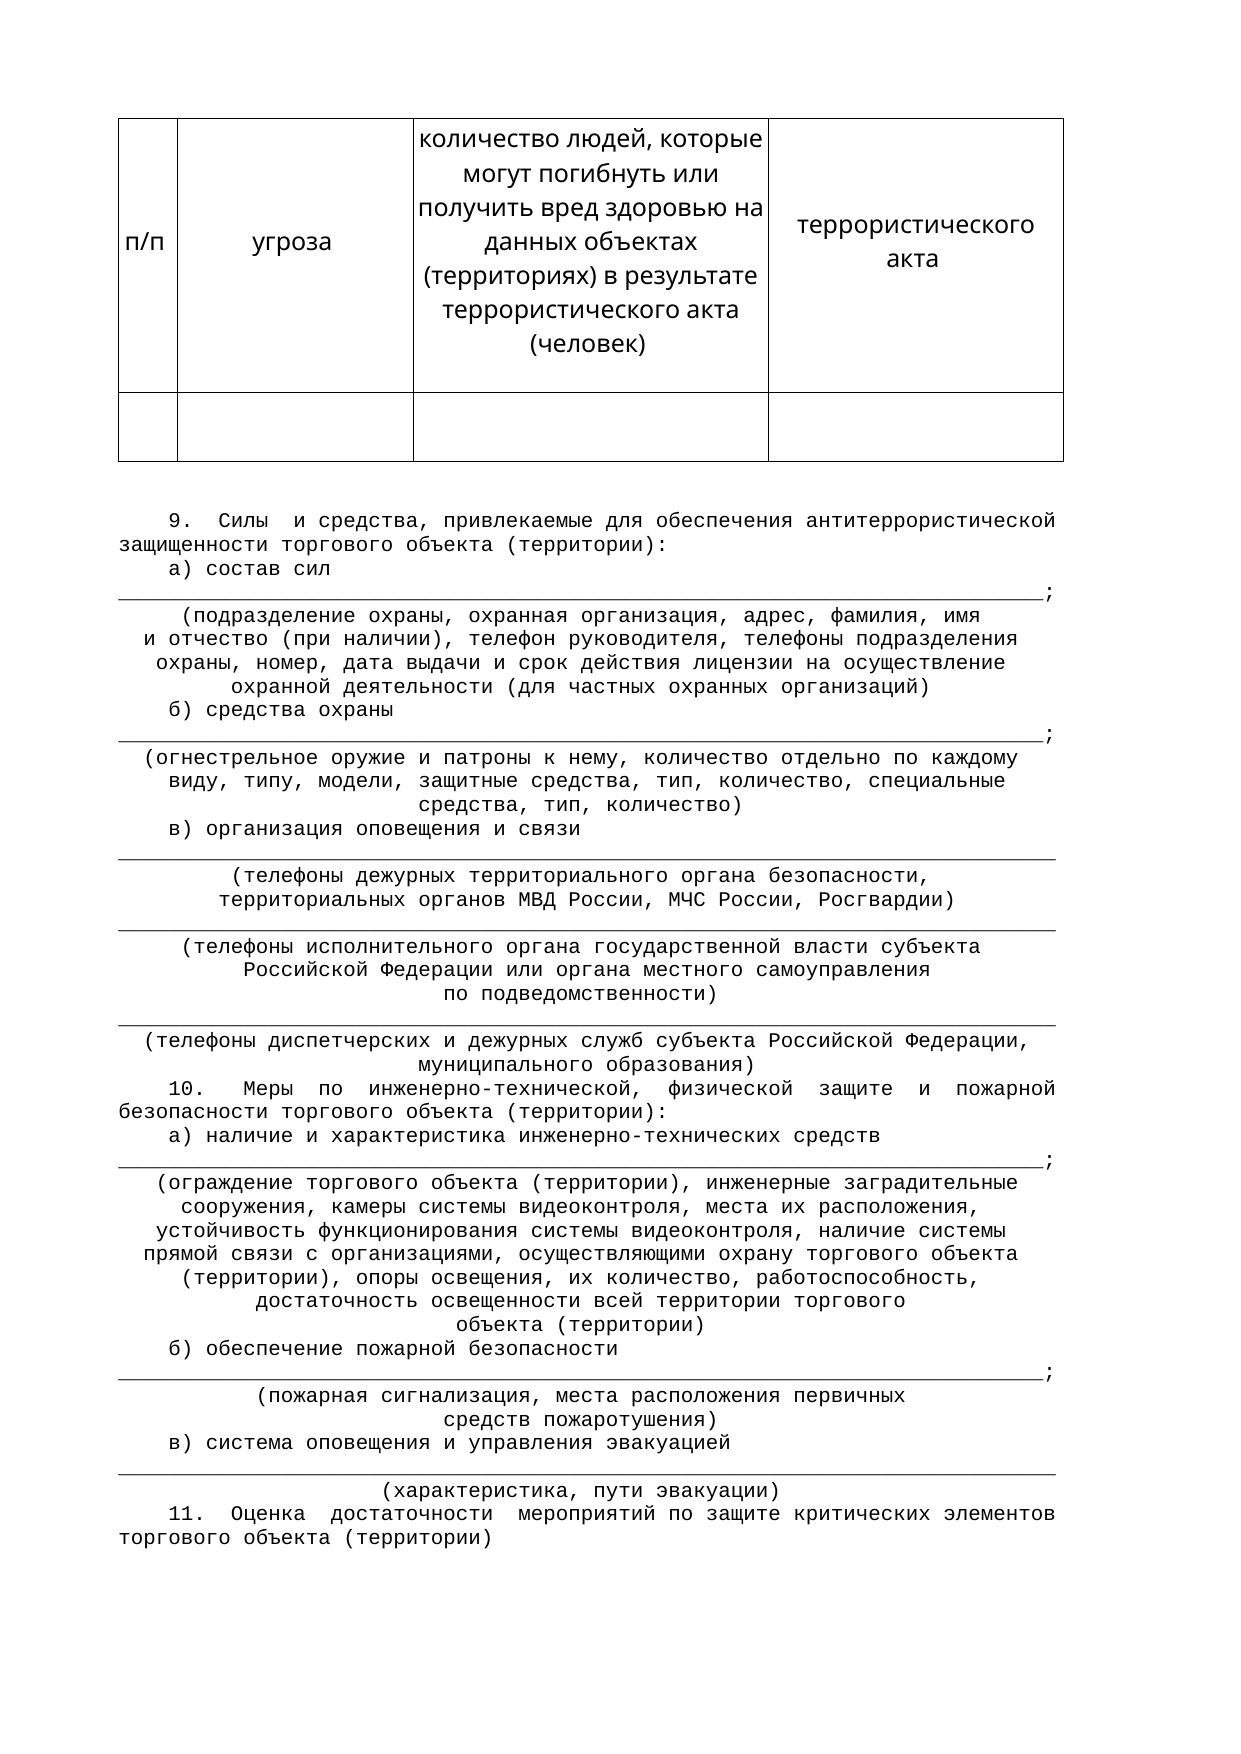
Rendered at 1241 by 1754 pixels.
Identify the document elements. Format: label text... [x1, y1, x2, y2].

table_cell [178, 393, 413, 461]
table_cell [769, 393, 1063, 461]
text (характеристика, пути эвакуации) [118, 1480, 1122, 1503]
text __________________________________________________________________________; [118, 581, 1122, 605]
text ___________________________________________________________________________ [118, 1456, 1122, 1480]
table_header террористического акта [769, 119, 1063, 392]
text ___________________________________________________________________________ [118, 912, 1122, 936]
text ___________________________________________________________________________ [118, 841, 1122, 865]
text средства, тип, количество) [118, 794, 1122, 818]
text в) организация оповещения и связи [118, 818, 1122, 841]
text в) система оповещения и управления эвакуацией [118, 1432, 1122, 1456]
text (пожарная сигнализация, места расположения первичных [118, 1385, 1122, 1409]
text (телефоны дежурных территориального органа безопасности, [118, 865, 1122, 888]
text охранной деятельности (для частных охранных организаций) [118, 676, 1122, 699]
table_header количество людей, которые могут погибнуть или получить вред здоровью на данных объектах (территориях) в результате террористического акта (человек) [414, 119, 768, 392]
text б) обеспечение пожарной безопасности [118, 1338, 1122, 1361]
text и отчество (при наличии), телефон руководителя, телефоны подразделения [118, 628, 1122, 652]
text сооружения, камеры системы видеоконтроля, места их расположения, [118, 1196, 1122, 1219]
text 10. Меры по инженерно-технической, физической защите и пожарной [118, 1078, 1122, 1101]
text муниципального образования) [118, 1054, 1122, 1078]
text ___________________________________________________________________________ [118, 1007, 1122, 1030]
text (подразделение охраны, охранная организация, адрес, фамилия, имя [118, 605, 1122, 628]
text а) наличие и характеристика инженерно-технических средств [118, 1125, 1122, 1149]
text б) средства охраны [118, 699, 1122, 723]
text __________________________________________________________________________; [118, 1361, 1122, 1385]
text объекта (территории) [118, 1314, 1122, 1338]
text 11. Оценка достаточности мероприятий по защите критических элементов [118, 1503, 1122, 1527]
text (территории), опоры освещения, их количество, работоспособность, [118, 1267, 1122, 1291]
text достаточность освещенности всей территории торгового [118, 1291, 1122, 1314]
text 9. Силы и средства, привлекаемые для обеспечения антитеррористической [118, 510, 1122, 534]
text __________________________________________________________________________; [118, 723, 1122, 747]
text средств пожаротушения) [118, 1409, 1122, 1432]
text по подведомственности) [118, 983, 1122, 1007]
text торгового объекта (территории) [118, 1527, 1122, 1551]
text безопасности торгового объекта (территории): [118, 1101, 1122, 1125]
text __________________________________________________________________________; [118, 1149, 1122, 1172]
table_cell [119, 393, 177, 461]
text а) состав сил [118, 557, 1122, 581]
text (телефоны исполнительного органа государственной власти субъекта [118, 936, 1122, 959]
text устойчивость функционирования системы видеоконтроля, наличие системы [118, 1219, 1122, 1243]
table_cell [414, 393, 768, 461]
text (телефоны диспетчерских и дежурных служб субъекта Российской Федерации, [118, 1030, 1122, 1054]
table_header п/п [119, 119, 177, 392]
text прямой связи с организациями, осуществляющими охрану торгового объекта [118, 1243, 1122, 1267]
text (огнестрельное оружие и патроны к нему, количество отдельно по каждому [118, 747, 1122, 770]
text защищенности торгового объекта (территории): [118, 534, 1122, 557]
text охраны, номер, дата выдачи и срок действия лицензии на осуществление [118, 652, 1122, 676]
text территориальных органов МВД России, МЧС России, Росгвардии) [118, 888, 1122, 912]
text виду, типу, модели, защитные средства, тип, количество, специальные [118, 770, 1122, 794]
table_header угроза [178, 119, 413, 392]
text Российской Федерации или органа местного самоуправления [118, 959, 1122, 983]
text (ограждение торгового объекта (территории), инженерные заградительные [118, 1172, 1122, 1196]
